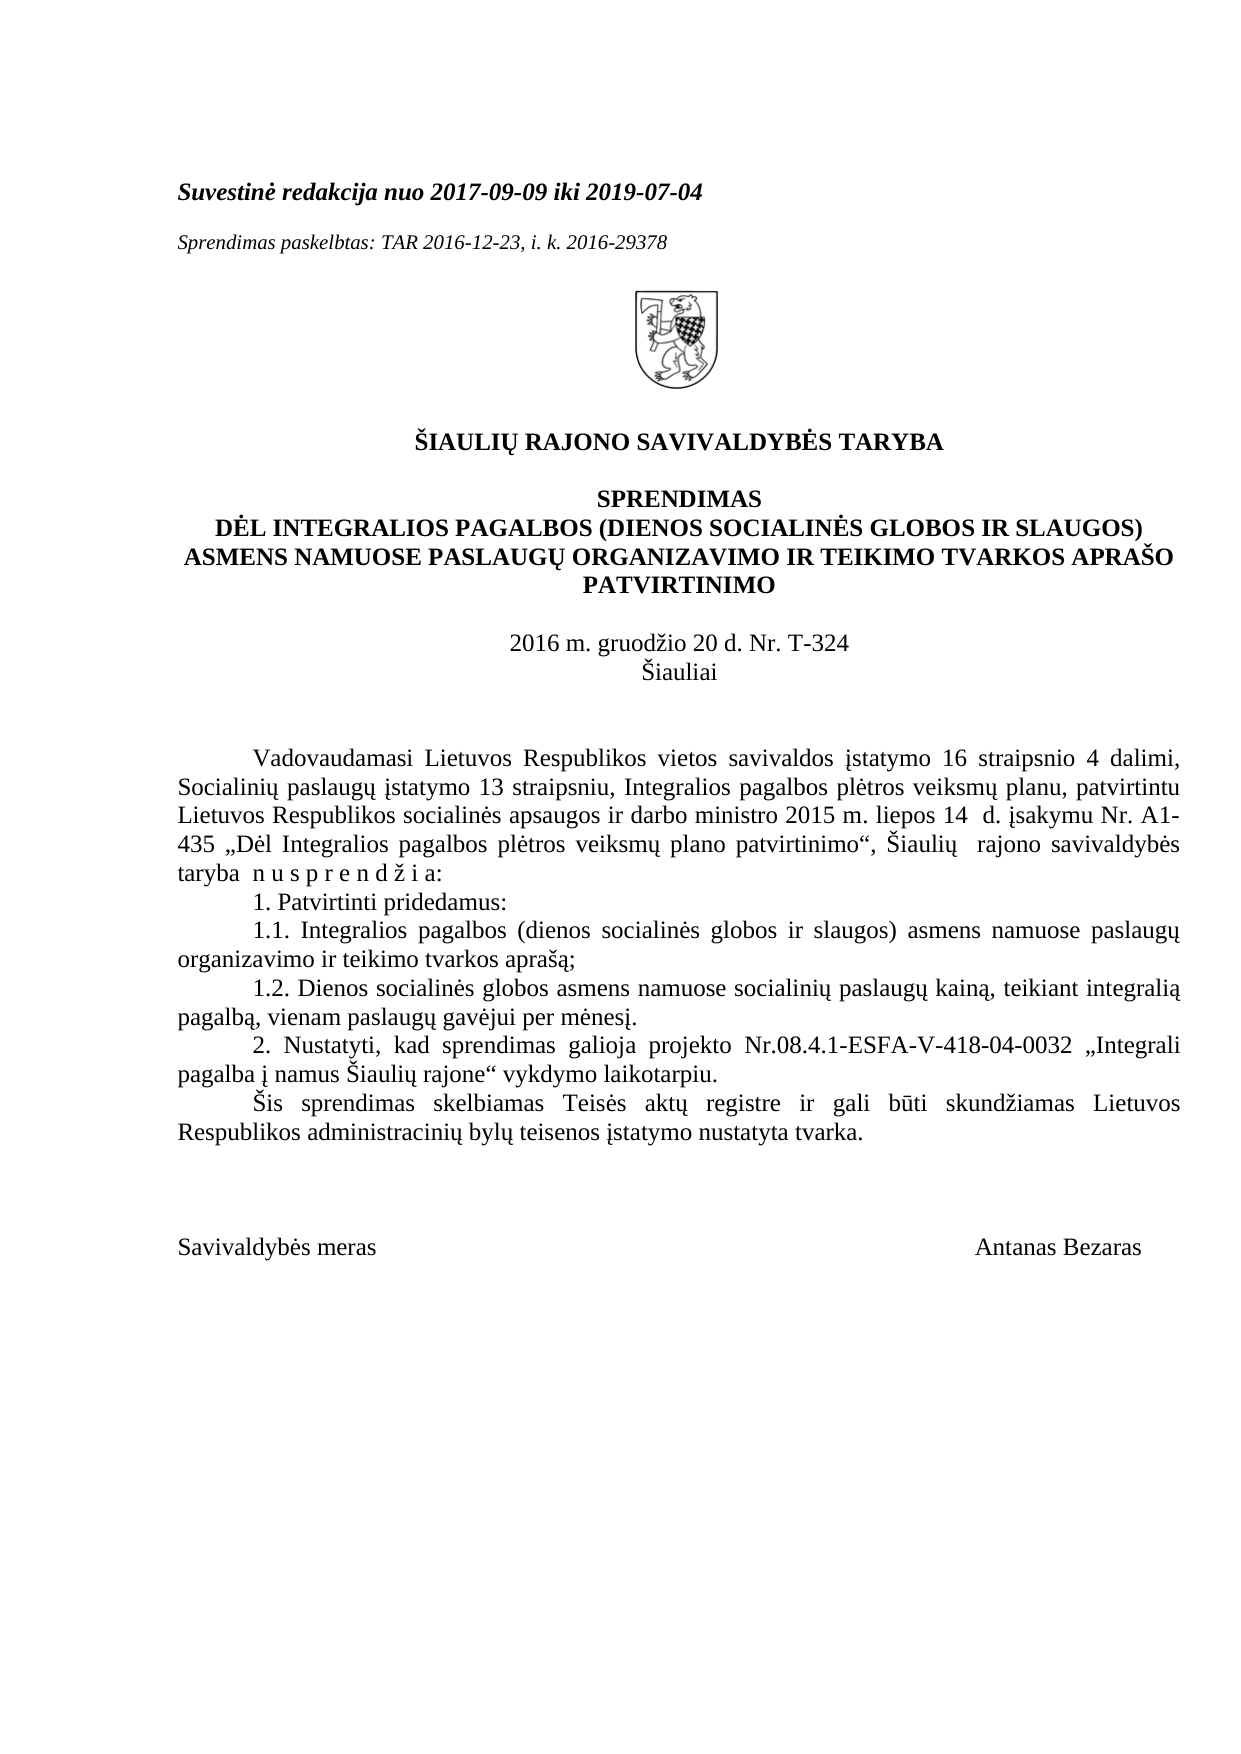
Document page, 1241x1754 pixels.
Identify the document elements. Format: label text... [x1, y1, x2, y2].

text Savivaldybės meras Antanas Bezaras [177, 1232, 1181, 1261]
text Šis sprendimas skelbiamas Teisės aktų registre ir gali būti skundžiamas Lietuvos Respublikos administracinių bylų teisenos įstatymo nustatyta tvarka. [177, 1088, 1181, 1146]
text 2016 m. gruodžio 20 d. Nr. T-324 [177, 628, 1181, 657]
text 1.1. Integralios pagalbos (dienos socialinės globos ir slaugos) asmens namuose paslaugų organizavimo ir teikimo tvarkos aprašą; [177, 916, 1181, 973]
text ŠIAULIŲ RAJONO SAVIVALDYBĖS TARYBA [177, 427, 1181, 456]
text SPRENDIMAS [177, 484, 1181, 513]
text Suvestinė redakcija nuo 2017-09-09 iki 2019-07-04 [177, 177, 1181, 206]
text Sprendimas paskelbtas: TAR 2016-12-23, i. k. 2016-29378 [177, 230, 1181, 254]
text 1.2. Dienos socialinės globos asmens namuose socialinių paslaugų kainą, teikiant integralią pagalbą, vienam paslaugų gavėjui per mėnesį. [177, 973, 1181, 1031]
text Vadovaudamasi Lietuvos Respublikos vietos savivaldos įstatymo 16 straipsnio 4 dalimi, Socialinių paslaugų įstatymo 13 straipsniu, Integralios pagalbos plėtros veiksmų planu, patvirtintu Lietuvos Respublikos socialinės apsaugos ir darbo ministro 2015 m. liepos 14 d. įsakymu Nr. A1-435 „Dėl Integralios pagalbos plėtros veiksmų plano patvirtinimo“, Šiaulių rajono savivaldybės taryba n u s p r e n d ž i a: [177, 743, 1181, 887]
text 2. Nustatyti, kad sprendimas galioja projekto Nr.08.4.1-ESFA-V-418-04-0032 „Integrali pagalba į namus Šiaulių rajone“ vykdymo laikotarpiu. [177, 1031, 1181, 1088]
text DĖL INTEGRALIOS PAGALBOS (DIENOS SOCIALINĖS GLOBOS IR SLAUGOS) ASMENS NAMUOSE PASLAUGŲ ORGANIZAVIMO IR TEIKIMO TVARKOS APRAŠO PATVIRTINIMO [177, 513, 1181, 599]
text 1. Patvirtinti pridedamus: [177, 887, 1181, 916]
text Šiauliai [177, 657, 1181, 686]
